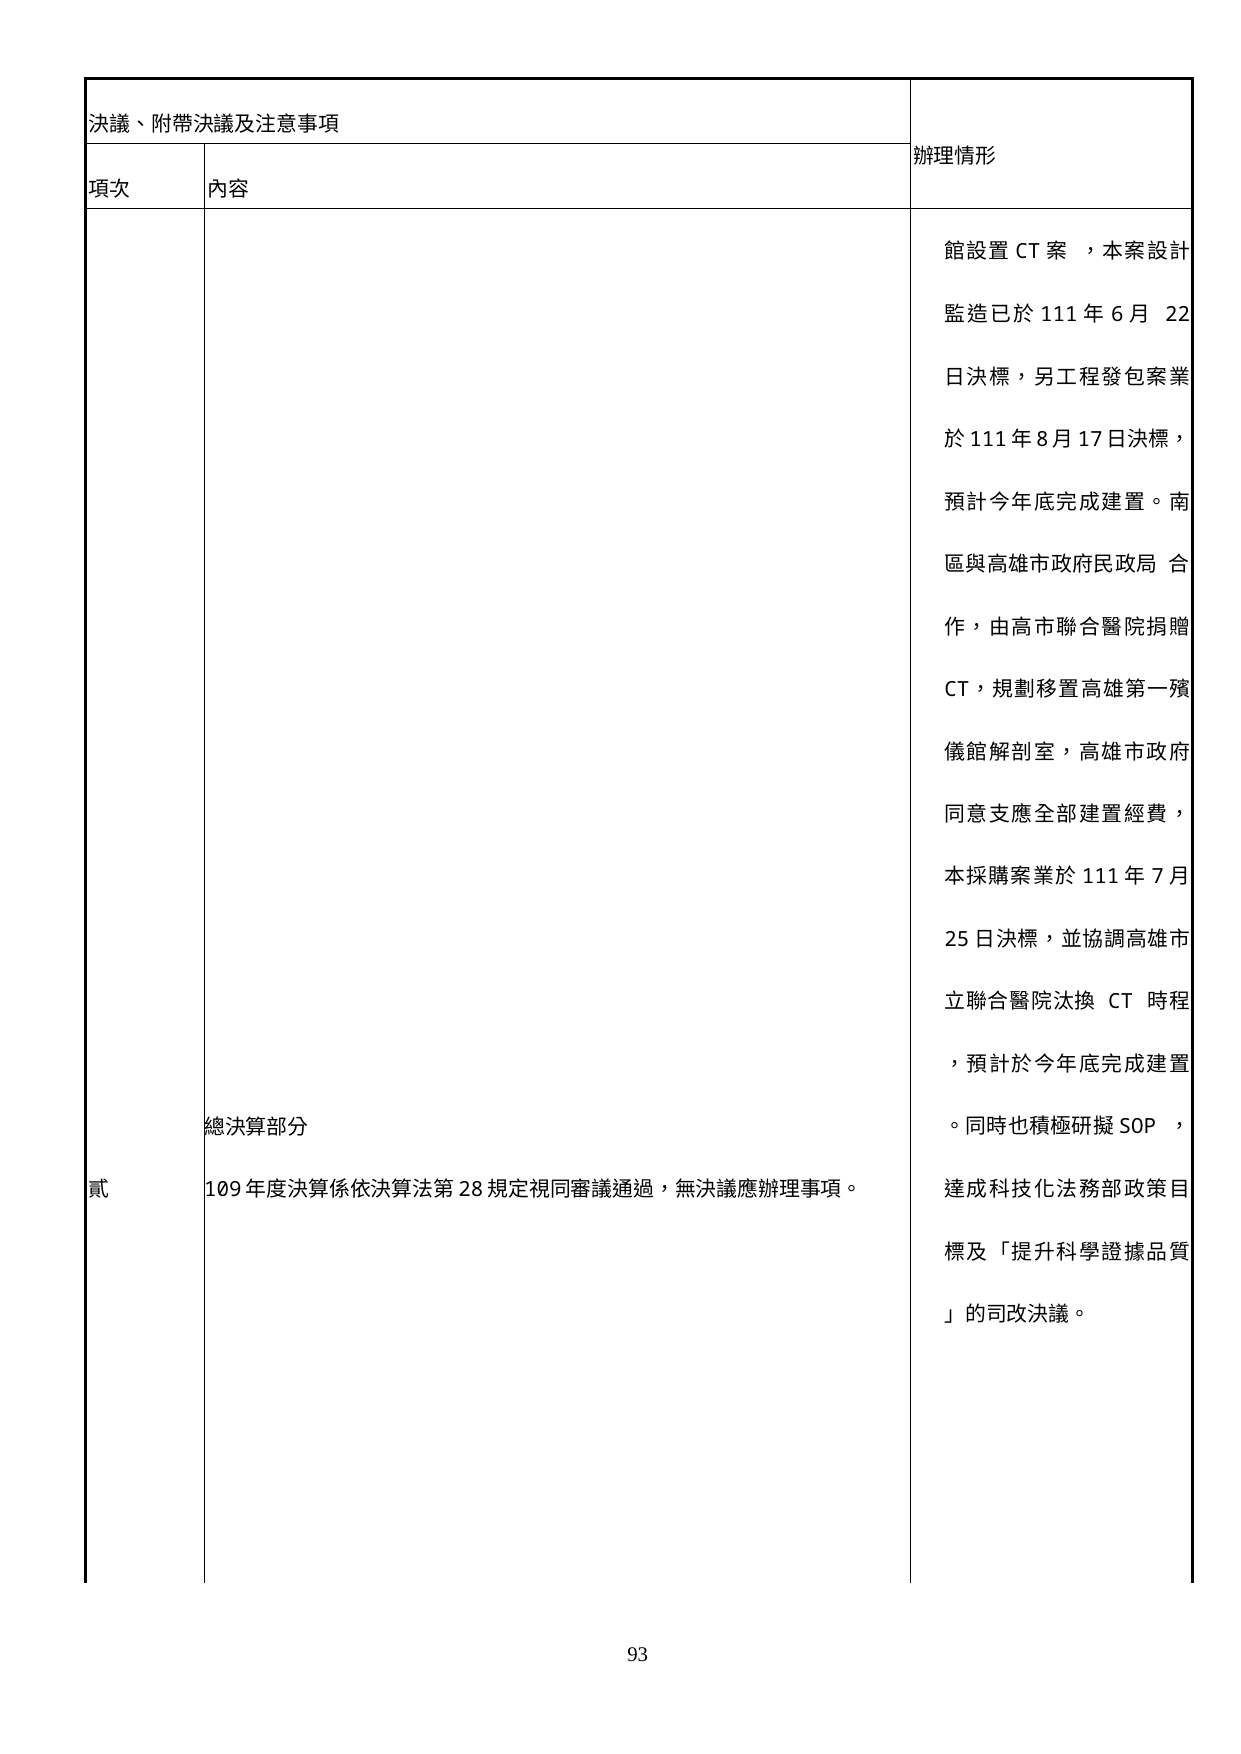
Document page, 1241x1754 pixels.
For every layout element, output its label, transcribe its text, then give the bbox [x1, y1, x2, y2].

table_cell 館設置CT案 ，本案設計監造已於111年6月 22 日決標，另工程發包案業於111年8月17日決標，預計今年底完成建置。南區與高雄市政府民政局 合作，由高市聯合醫院捐贈CT，規劃移置高雄第一殯儀館解剖室，高雄市政府同意支應全部建置經費，本採購案業於111年7月25日決標，並協調高雄市立聯合醫院汰換 CT 時程，預計於今年底完成建置。同時也積極研擬SOP ，達成科技化法務部政策目標及「提升科學證據品質」的司改決議。 [911, 209, 1191, 1583]
table_cell 內容 [205, 144, 910, 208]
table_header 辦理情形 [911, 80, 1191, 208]
table_cell 項次 [87, 144, 204, 208]
table_header 決議、附帶決議及注意事項 [87, 80, 910, 143]
table_cell 總決算部分 109年度決算係依決算法第28規定視同審議通過，無決議應辦理事項。 [205, 209, 910, 1583]
table_cell 貳 [87, 209, 204, 1583]
